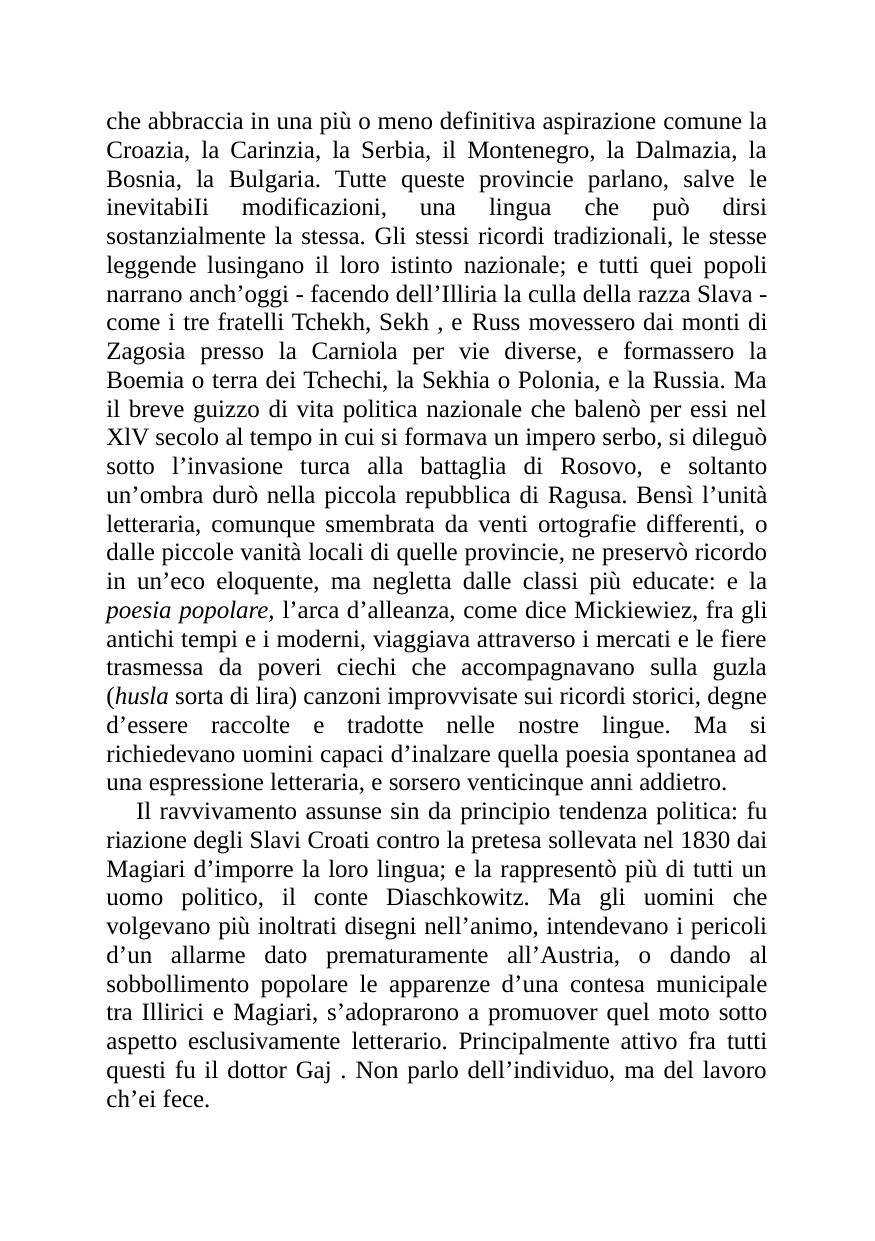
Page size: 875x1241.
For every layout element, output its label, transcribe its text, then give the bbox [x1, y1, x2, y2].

text Il ravvivamento assunse sin da principio tendenza politica: fu riazione degli Slavi Croati contro la pretesa sollevata nel 1830 dai Magiari d’imporre la loro lingua; e la rappresentò più di tutti un uomo politico, il conte Diaschkowitz. Ma gli uomini che volgevano più inoltrati disegni nell’animo, intendevano i pericoli d’un allarme dato prematuramente all’Austria, o dando al sobbollimento popolare le apparenze d’una contesa municipale tra Illirici e Magiari, s’adoprarono a promuover quel moto sotto aspetto esclusivamente letterario. Principalmente attivo fra tutti questi fu il dottor Gaj . Non parlo dell’individuo, ma del lavoro ch’ei fece. [106, 796, 768, 1112]
text che abbraccia in una più o meno definitiva aspirazione comune la Croazia, la Carinzia, la Serbia, il Montenegro, la Dalmazia, la Bosnia, la Bulgaria. Tutte queste provincie parlano, salve le inevitabiIi modificazioni, una lingua che può dirsi sostanzialmente la stessa. Gli stessi ricordi tradizionali, le stesse leggende lusingano il loro istinto nazionale; e tutti quei popoli narrano anch’oggi - facendo dell’Illiria la culla della razza Slava - come i tre fratelli Tchekh, Sekh , e Russ movessero dai monti di Zagosia presso la Carniola per vie diverse, e formassero la Boemia o terra dei Tchechi, la Sekhia o Polonia, e la Russia. Ma il breve guizzo di vita politica nazionale che balenò per essi nel XlV secolo al tempo in cui si formava un impero serbo, si dileguò sotto l’invasione turca alla battaglia di Rosovo, e soltanto un’ombra durò nella piccola repubblica di Ragusa. Bensì l’unità letteraria, comunque smembrata da venti ortografie differenti, o dalle piccole vanità locali di quelle provincie, ne preservò ricordo in un’eco eloquente, ma negletta dalle classi più educate: e la poesia popolare, l’arca d’alleanza, come dice Mickiewiez, fra gli antichi tempi e i moderni, viaggiava attraverso i mercati e le fiere trasmessa da poveri ciechi che accompagnavano sulla guzla (husla sorta di lira) canzoni improvvisate sui ricordi storici, degne d’essere raccolte e tradotte nelle nostre lingue. Ma si richiedevano uomini capaci d’inalzare quella poesia spontanea ad una espressione letteraria, e sorsero venticinque anni addietro. [106, 106, 768, 796]
